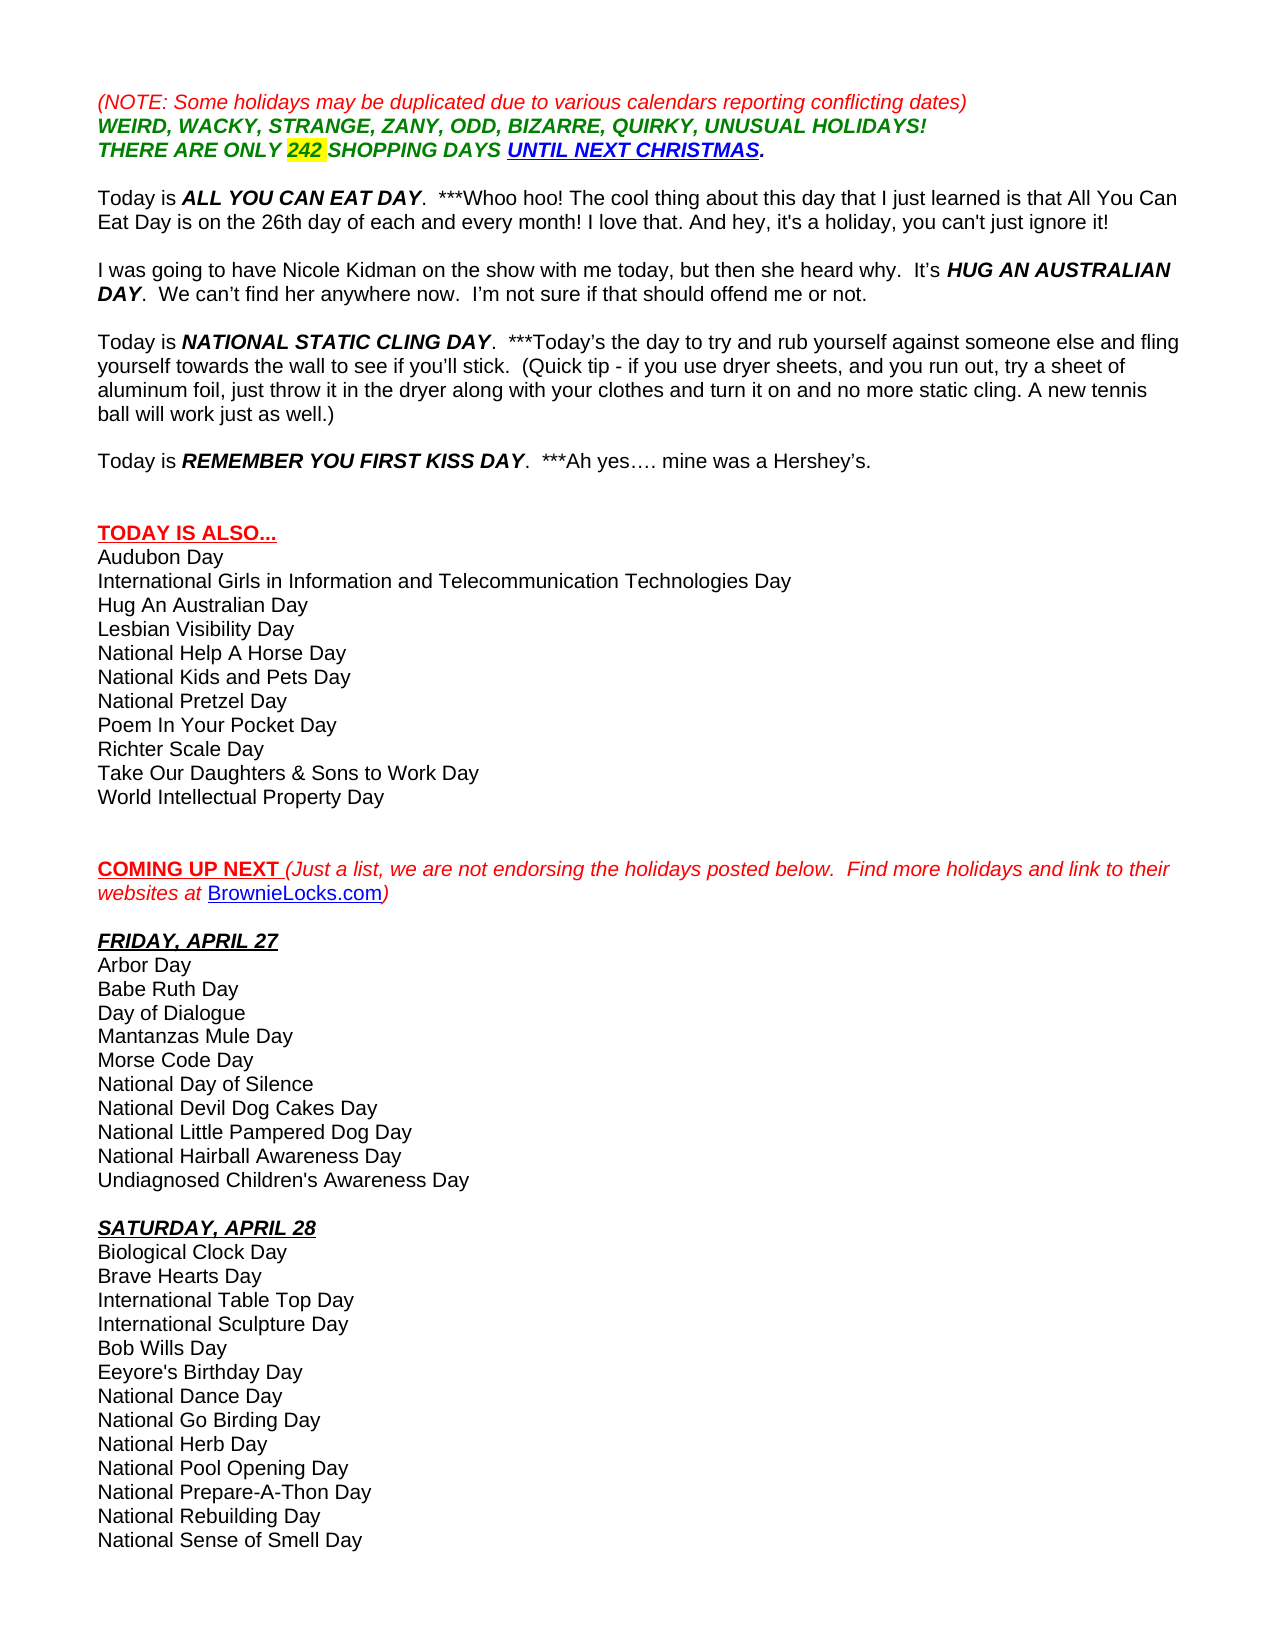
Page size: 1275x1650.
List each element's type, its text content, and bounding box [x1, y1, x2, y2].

text FRIDAY, APRIL 27 [97, 928, 1185, 952]
text COMING UP NEXT (Just a list, we are not endorsing the holidays posted below. Find more holidays and link to their websites at BrownieLocks.com) [97, 857, 1185, 904]
text SATURDAY, APRIL 28 [97, 1216, 1185, 1240]
text Today is NATIONAL STATIC CLING DAY. ***Today’s the day to try and rub yourself against someone else and fling yourself towards the wall to see if you’ll stick. (Quick tip - if you use dryer sheets, and you run out, try a sheet of aluminum foil, just throw it in the dryer along with your clothes and turn it on and no more static cling. A new tennis ball will work just as well.) [97, 329, 1185, 425]
text I was going to have Nicole Kidman on the show with me today, but then she heard why. It’s HUG AN AUSTRALIAN DAY. We can’t find her anywhere now. I’m not sure if that should offend me or not. [97, 258, 1185, 306]
text Arbor Day Babe Ruth Day Day of Dialogue Mantanzas Mule Day Morse Code Day National Day of Silence National Devil Dog Cakes Day National Little Pampered Dog Day National Hairball Awareness Day Undiagnosed Children's Awareness Day [97, 952, 1185, 1192]
text (NOTE: Some holidays may be duplicated due to various calendars reporting conflicting dates) WEIRD, WACKY, STRANGE, ZANY, ODD, BIZARRE, QUIRKY, UNUSUAL HOLIDAYS! THERE ARE ONLY 242 SHOPPING DAYS UNTIL NEXT CHRISTMAS. [97, 90, 1185, 162]
text Today is ALL YOU CAN EAT DAY. ***Whoo hoo! The cool thing about this day that I just learned is that All You Can Eat Day is on the 26th day of each and every month! I love that. And hey, it's a holiday, you can't just ignore it! [97, 186, 1185, 234]
text TODAY IS ALSO... [97, 521, 1185, 545]
text Biological Clock Day Brave Hearts Day International Table Top Day International Sculpture Day Bob Wills Day Eeyore's Birthday Day National Dance Day National Go Birding Day National Herb Day National Pool Opening Day National Prepare-A-Thon Day National Rebuilding Day National Sense of Smell Day [97, 1240, 1185, 1551]
text Today is REMEMBER YOU FIRST KISS DAY. ***Ah yes…. mine was a Hershey’s. [97, 449, 1185, 473]
text Audubon Day International Girls in Information and Telecommunication Technologies Day Hug An Australian Day Lesbian Visibility Day National Help A Horse Day National Kids and Pets Day National Pretzel Day Poem In Your Pocket Day Richter Scale Day Take Our Daughters & Sons to Work Day World Intellectual Property Day [97, 545, 1185, 809]
